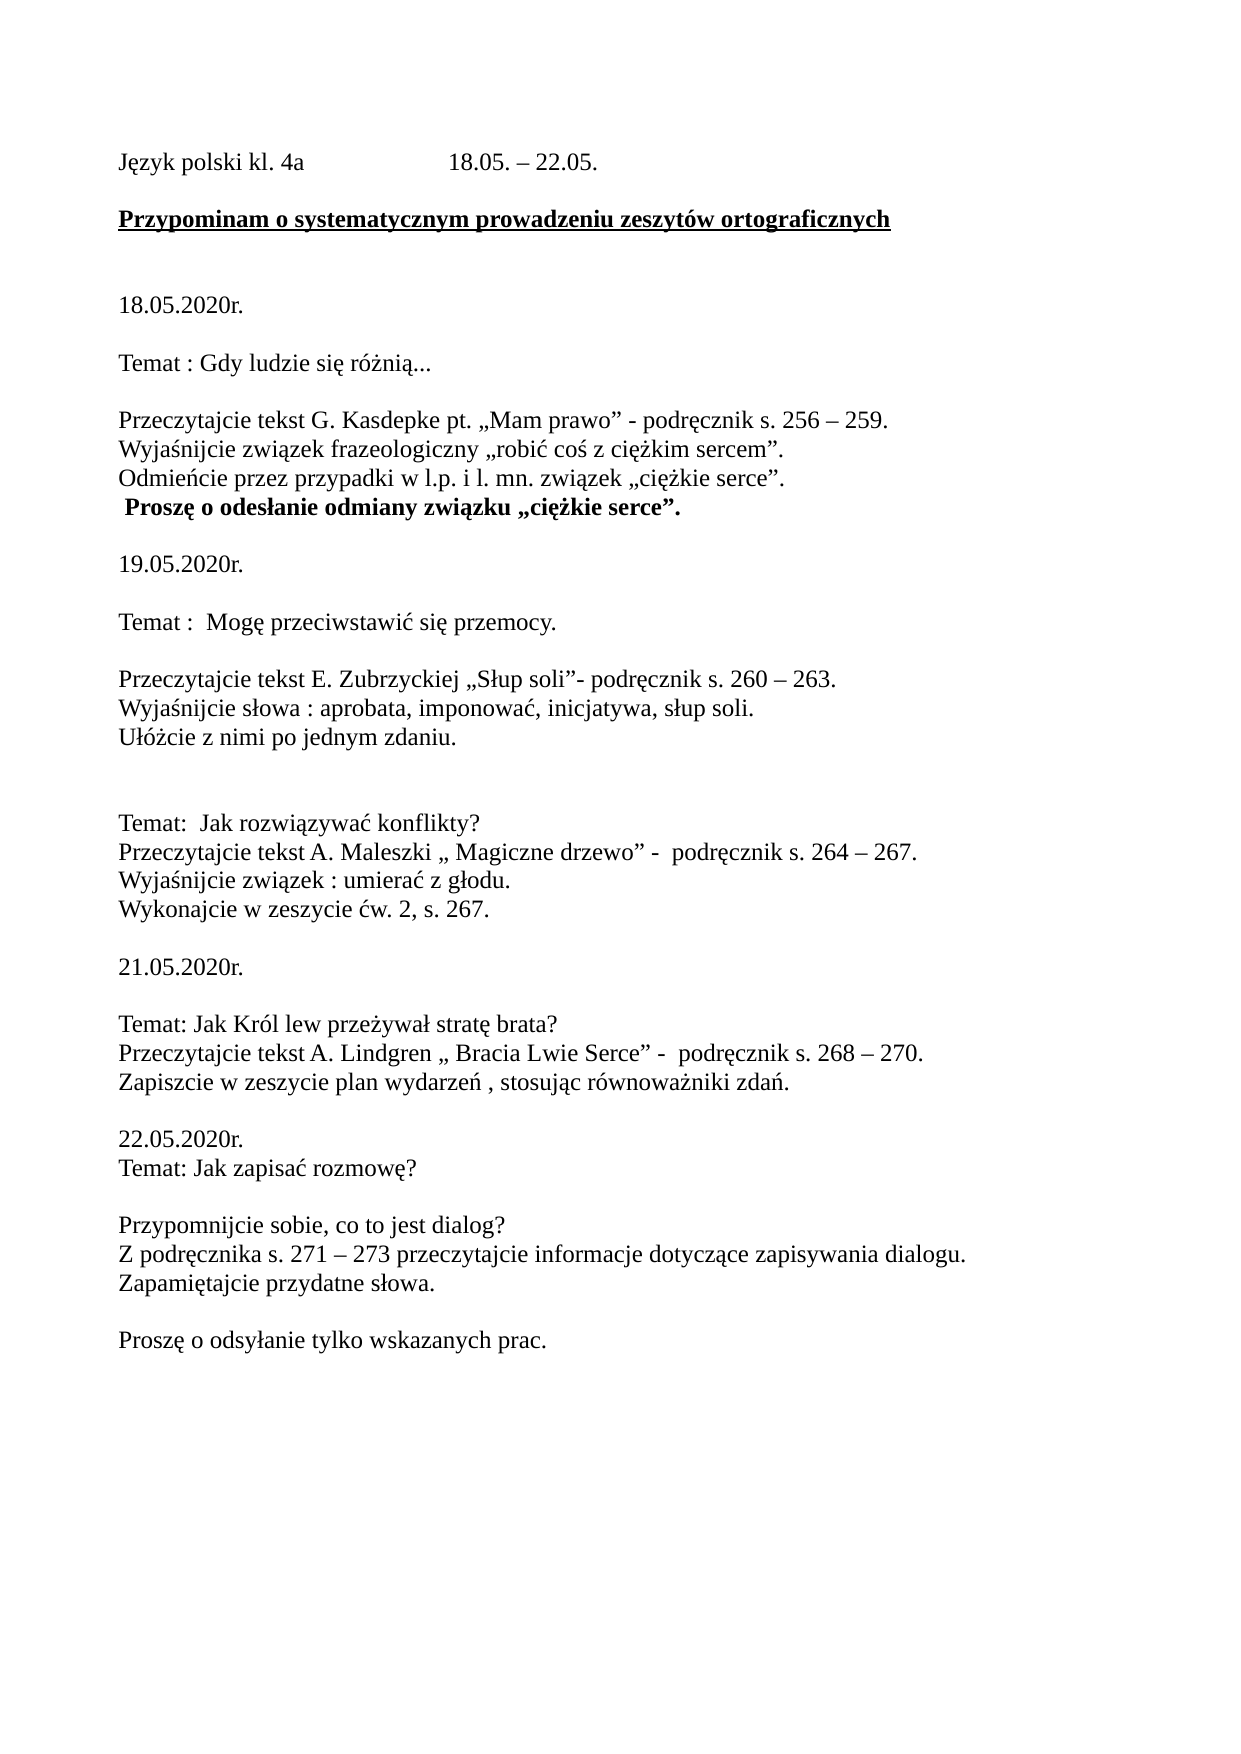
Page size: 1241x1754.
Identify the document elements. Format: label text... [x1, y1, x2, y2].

text Proszę o odesłanie odmiany związku „ciężkie serce”. [118, 492, 1122, 521]
text Wykonajcie w zeszycie ćw. 2, s. 267. [118, 894, 1122, 923]
text Język polski kl. 4a 18.05. – 22.05. [118, 147, 1122, 176]
text 18.05.2020r. [118, 291, 1122, 319]
text Temat : Mogę przeciwstawić się przemocy. [118, 607, 1122, 636]
text Zapiszcie w zeszycie plan wydarzeń , stosując równoważniki zdań. [118, 1067, 1122, 1096]
text Odmieńcie przez przypadki w l.p. i l. mn. związek „ciężkie serce”. [118, 463, 1122, 492]
text Przeczytajcie tekst E. Zubrzyckiej „Słup soli”- podręcznik s. 260 – 263. [118, 664, 1122, 693]
text Wyjaśnijcie związek : umierać z głodu. [118, 866, 1122, 894]
text Zapamiętajcie przydatne słowa. [118, 1268, 1122, 1297]
text Wyjaśnijcie słowa : aprobata, imponować, inicjatywa, słup soli. [118, 693, 1122, 722]
text 21.05.2020r. [118, 952, 1122, 981]
text Wyjaśnijcie związek frazeologiczny „robić coś z ciężkim sercem”. [118, 434, 1122, 463]
text Proszę o odsyłanie tylko wskazanych prac. [118, 1326, 1122, 1354]
text 22.05.2020r. [118, 1124, 1122, 1153]
text Temat: Jak zapisać rozmowę? [118, 1153, 1122, 1182]
text Przeczytajcie tekst A. Lindgren „ Bracia Lwie Serce” - podręcznik s. 268 – 270. [118, 1038, 1122, 1067]
text Przeczytajcie tekst A. Maleszki „ Magiczne drzewo” - podręcznik s. 264 – 267. [118, 837, 1122, 866]
text Przeczytajcie tekst G. Kasdepke pt. „Mam prawo” - podręcznik s. 256 – 259. [118, 406, 1122, 434]
text Temat: Jak Król lew przeżywał stratę brata? [118, 1009, 1122, 1038]
text Przypominam o systematycznym prowadzeniu zeszytów ortograficznych [118, 204, 1122, 233]
text Temat: Jak rozwiązywać konflikty? [118, 808, 1122, 837]
text Przypomnijcie sobie, co to jest dialog? [118, 1211, 1122, 1239]
text Ułóżcie z nimi po jednym zdaniu. [118, 722, 1122, 751]
text Z podręcznika s. 271 – 273 przeczytajcie informacje dotyczące zapisywania dialogu. [118, 1239, 1122, 1268]
text Temat : Gdy ludzie się różnią... [118, 348, 1122, 377]
text 19.05.2020r. [118, 549, 1122, 578]
